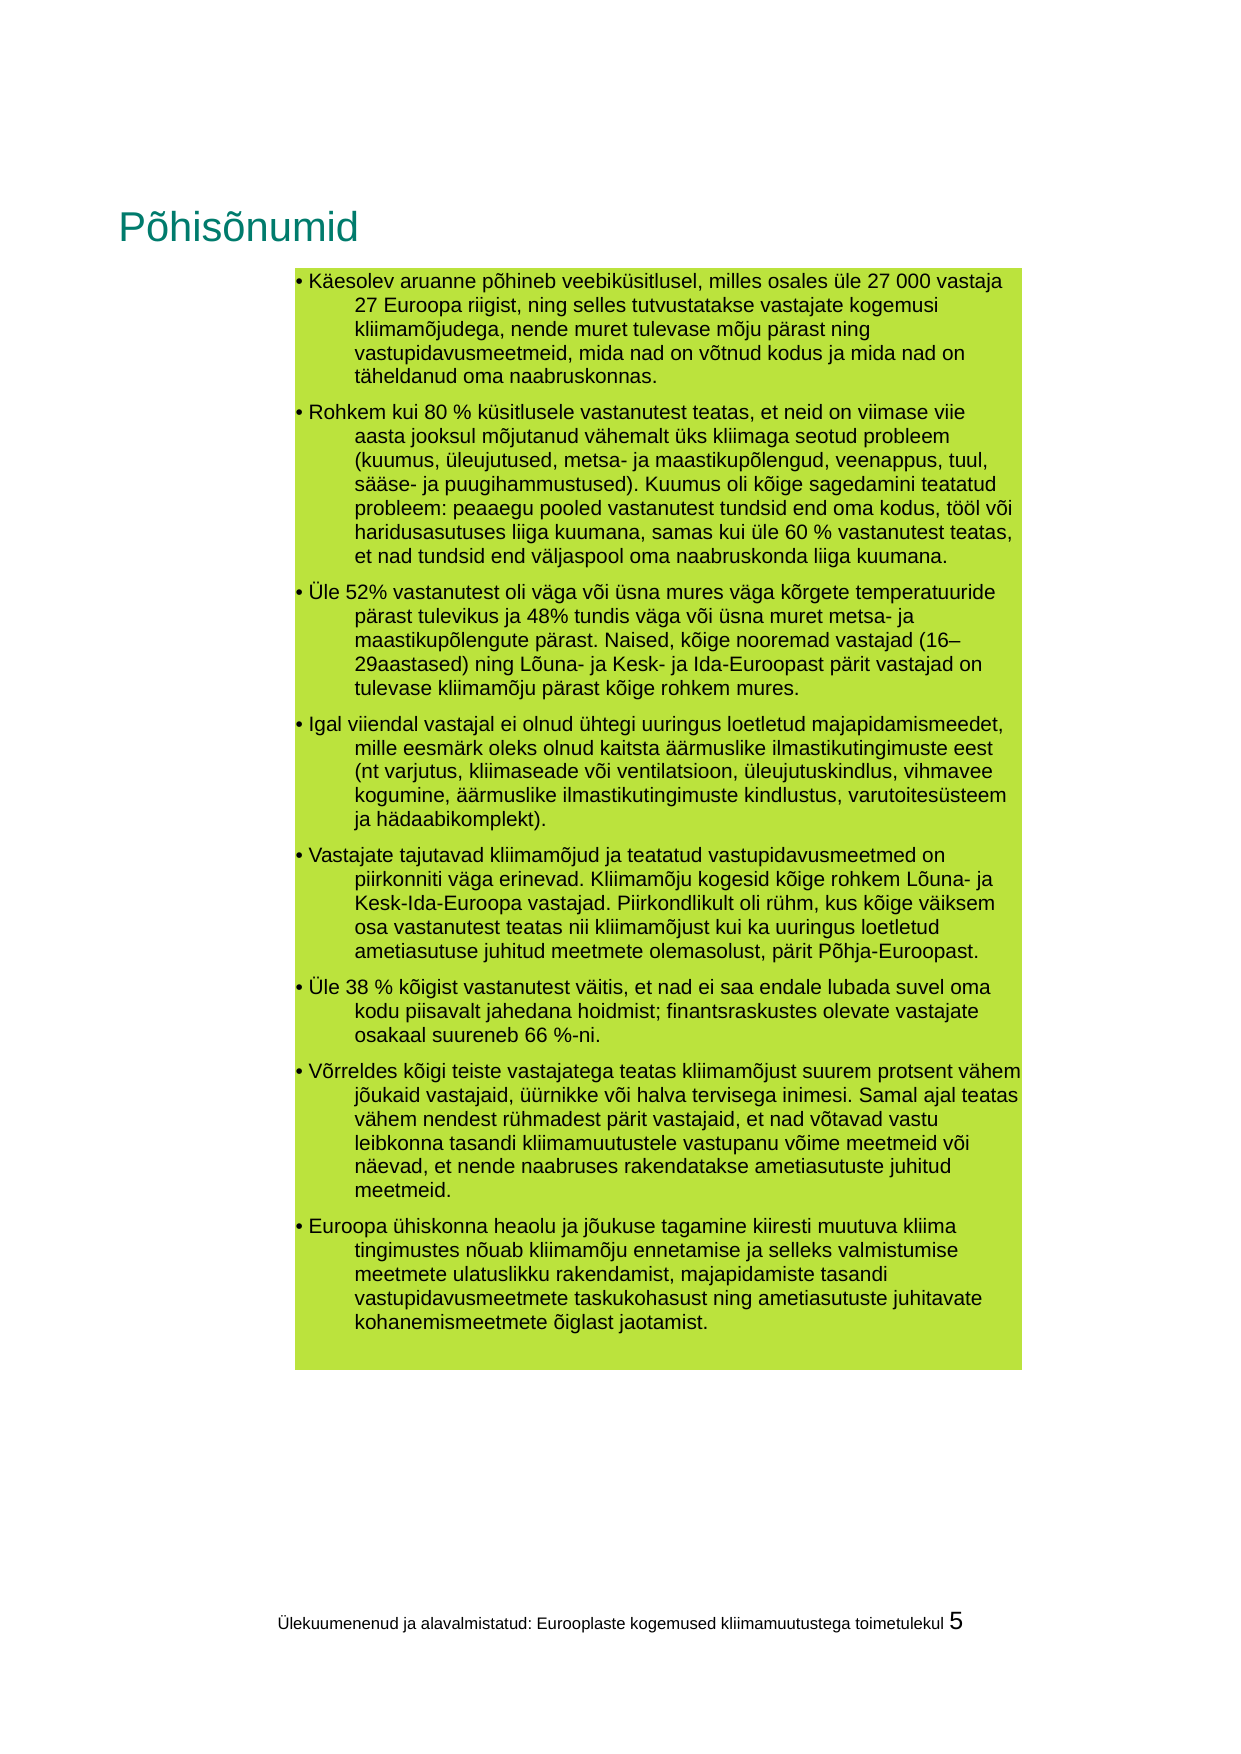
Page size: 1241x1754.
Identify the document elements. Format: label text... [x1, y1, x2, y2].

text • Käesolev aruanne põhineb veebiküsitlusel, milles osales üle 27 000 vastaja 27 Euroopa riigist, ning selles tutvustatakse vastajate kogemusi kliimamõjudega, nende muret tulevase mõju pärast ning vastupidavusmeetmeid, mida nad on võtnud kodus ja mida nad on täheldanud oma naabruskonnas. [295, 268, 1022, 388]
text • Euroopa ühiskonna heaolu ja jõukuse tagamine kiiresti muutuva kliima tingimustes nõuab kliimamõju ennetamise ja selleks valmistumise meetmete ulatuslikku rakendamist, majapidamiste tasandi vastupidavusmeetmete taskukohasust ning ametiasutuste juhitavate kohanemismeetmete õiglast jaotamist. [295, 1214, 1022, 1334]
text • Vastajate tajutavad kliimamõjud ja teatatud vastupidavusmeetmed on piirkonniti väga erinevad. Kliimamõju kogesid kõige rohkem Lõuna- ja Kesk-Ida-Euroopa vastajad. Piirkondlikult oli rühm, kus kõige väiksem osa vastanutest teatas nii kliimamõjust kui ka uuringus loetletud ametiasutuse juhitud meetmete olemasolust, pärit Põhja-Euroopast. [295, 843, 1022, 963]
text • Üle 38 % kõigist vastanutest väitis, et nad ei saa endale lubada suvel oma kodu piisavalt jahedana hoidmist; finantsraskustes olevate vastajate osakaal suureneb 66 %-ni. [295, 975, 1022, 1047]
text • Rohkem kui 80 % küsitlusele vastanutest teatas, et neid on viimase viie aasta jooksul mõjutanud vähemalt üks kliimaga seotud probleem (kuumus, üleujutused, metsa- ja maastikupõlengud, veenappus, tuul, sääse- ja puugihammustused). Kuumus oli kõige sagedamini teatatud probleem: peaaegu pooled vastanutest tundsid end oma kodus, tööl või haridusasutuses liiga kuumana, samas kui üle 60 % vastanutest teatas, et nad tundsid end väljaspool oma naabruskonda liiga kuumana. [295, 400, 1022, 568]
text • Üle 52% vastanutest oli väga või üsna mures väga kõrgete temperatuuride pärast tulevikus ja 48% tundis väga või üsna muret metsa- ja maastikupõlengute pärast. Naised, kõige nooremad vastajad (16–29aastased) ning Lõuna- ja Kesk- ja Ida-Euroopast pärit vastajad on tulevase kliimamõju pärast kõige rohkem mures. [295, 580, 1022, 699]
text • Võrreldes kõigi teiste vastajatega teatas kliimamõjust suurem protsent vähem jõukaid vastajaid, üürnikke või halva tervisega inimesi. Samal ajal teatas vähem nendest rühmadest pärit vastajaid, et nad võtavad vastu leibkonna tasandi kliimamuutustele vastupanu võime meetmeid või näevad, et nende naabruses rakendatakse ametiasutuste juhitud meetmeid. [295, 1058, 1022, 1202]
subtitle Põhisõnumid [118, 202, 1122, 250]
text • Igal viiendal vastajal ei olnud ühtegi uuringus loetletud majapidamismeedet, mille eesmärk oleks olnud kaitsta äärmuslike ilmastikutingimuste eest (nt varjutus, kliimaseade või ventilatsioon, üleujutuskindlus, vihmavee kogumine, äärmuslike ilmastikutingimuste kindlustus, varutoitesüsteem ja hädaabikomplekt). [295, 711, 1022, 831]
